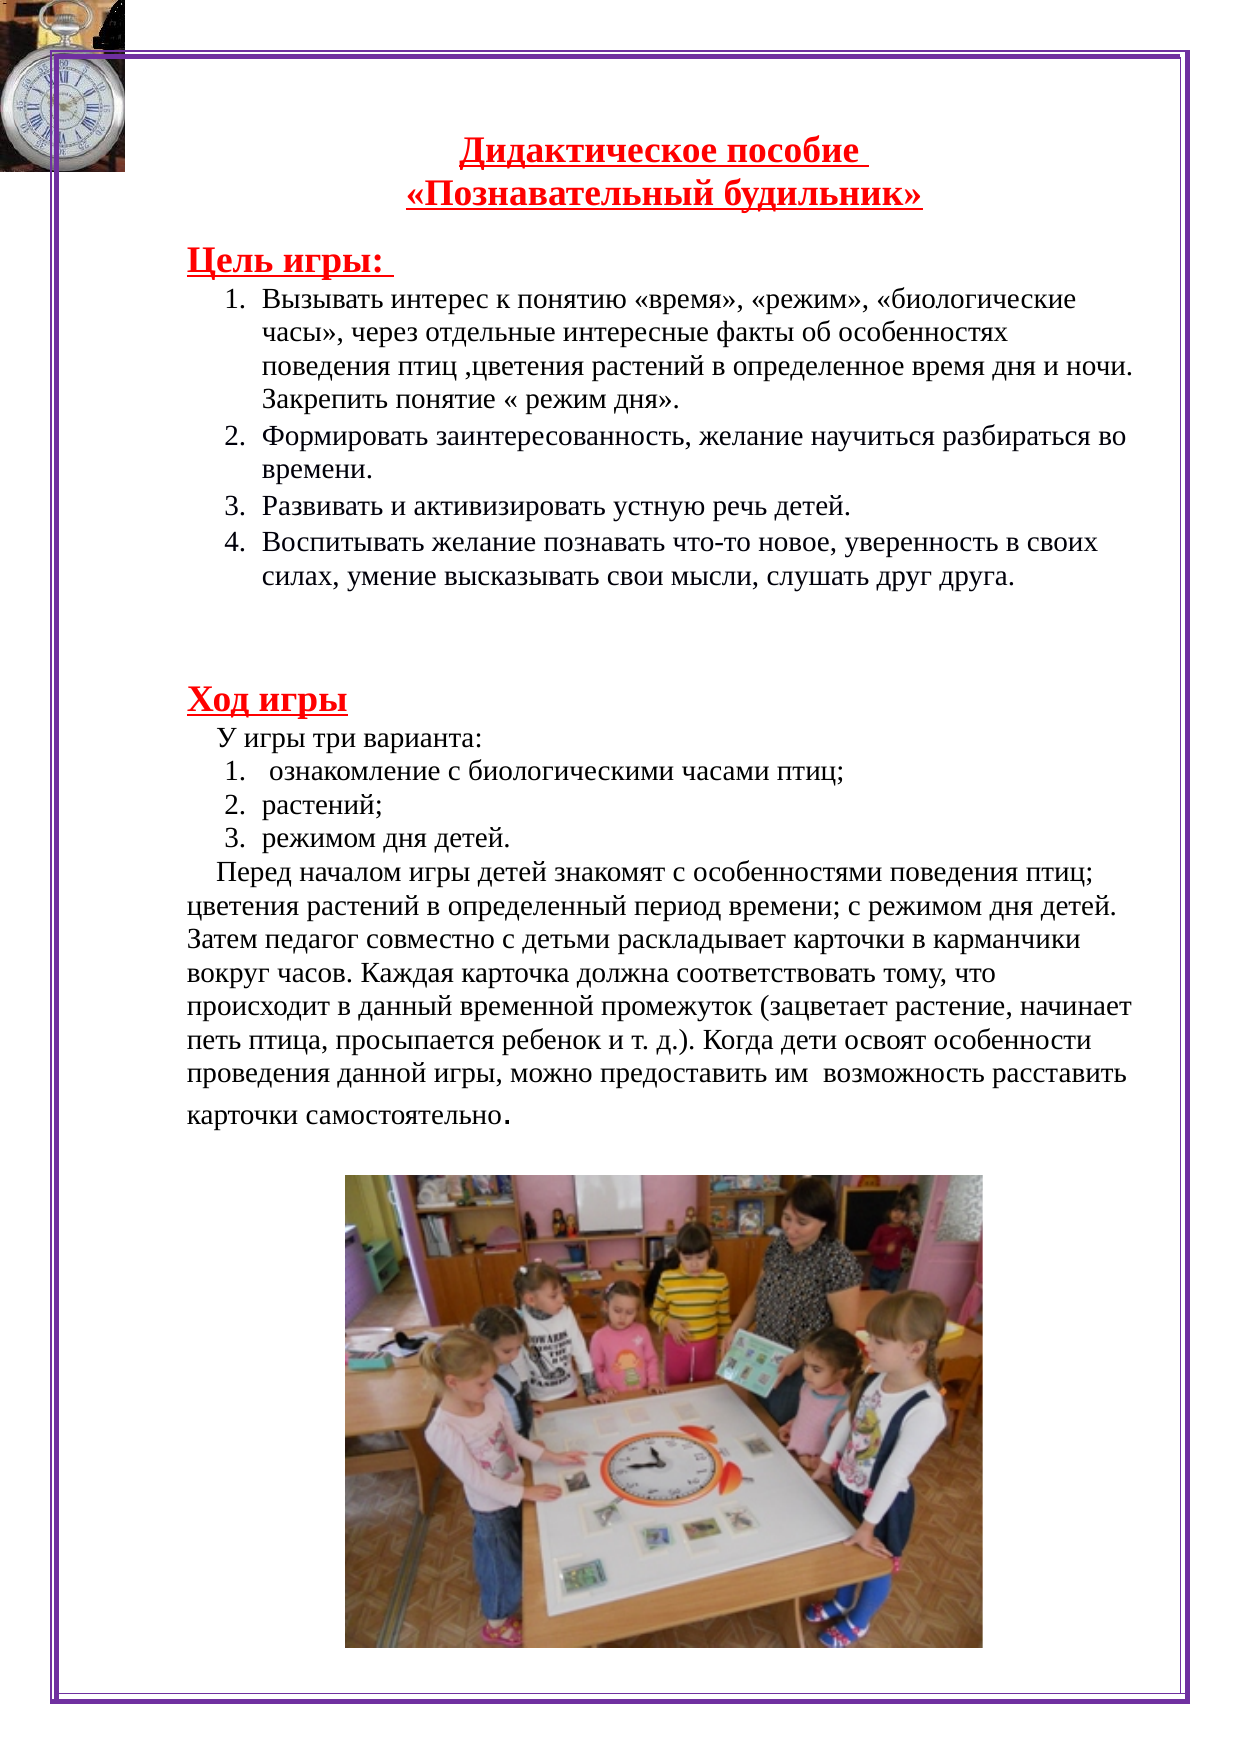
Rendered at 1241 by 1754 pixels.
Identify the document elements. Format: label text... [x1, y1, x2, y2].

list Формировать заинтересованность, желание научиться разбираться во времени. [224, 418, 1141, 485]
list Воспитывать желание познавать что-то новое, уверенность в своих силах, умение высказывать свои мысли, слушать друг друга. [224, 524, 1141, 591]
picture [52, 52, 125, 172]
picture [59, 59, 125, 172]
list режимом дня детей. [224, 821, 1141, 854]
text Ход игры [187, 677, 1141, 720]
text Перед началом игры детей знакомят с особенностями поведения птиц; цветения растений в определенный период времени; с режимом дня детей. Затем педагог совместно с детьми раскладывает карточки в карманчики вокруг часов. Каждая карточка должна соответствовать тому, что происходит в данный временной промежуток (зацветает растение, начинает петь птица, просыпается ребенок и т. д.). Когда дети освоят особенности проведения данной игры, можно предоставить им возможность расставить карточки самостоятельно. [187, 854, 1141, 1132]
text «Познавательный будильник» [187, 171, 1141, 214]
picture [0, 0, 125, 172]
text Цель игры: [187, 238, 1141, 281]
text Дидактическое пособие [187, 127, 1141, 171]
text У игры три варианта: [187, 720, 1141, 753]
list растений; [224, 787, 1141, 821]
list ознакомление с биологическими часами птиц; [224, 753, 1141, 787]
list Вызывать интерес к понятию «время», «режим», «биологические часы», через отдельные интересные факты об особенностях поведения птиц ,цветения растений в определенное время дня и ночи. Закрепить понятие « режим дня». [224, 281, 1141, 415]
list Развивать и активизировать устную речь детей. [224, 488, 1141, 521]
